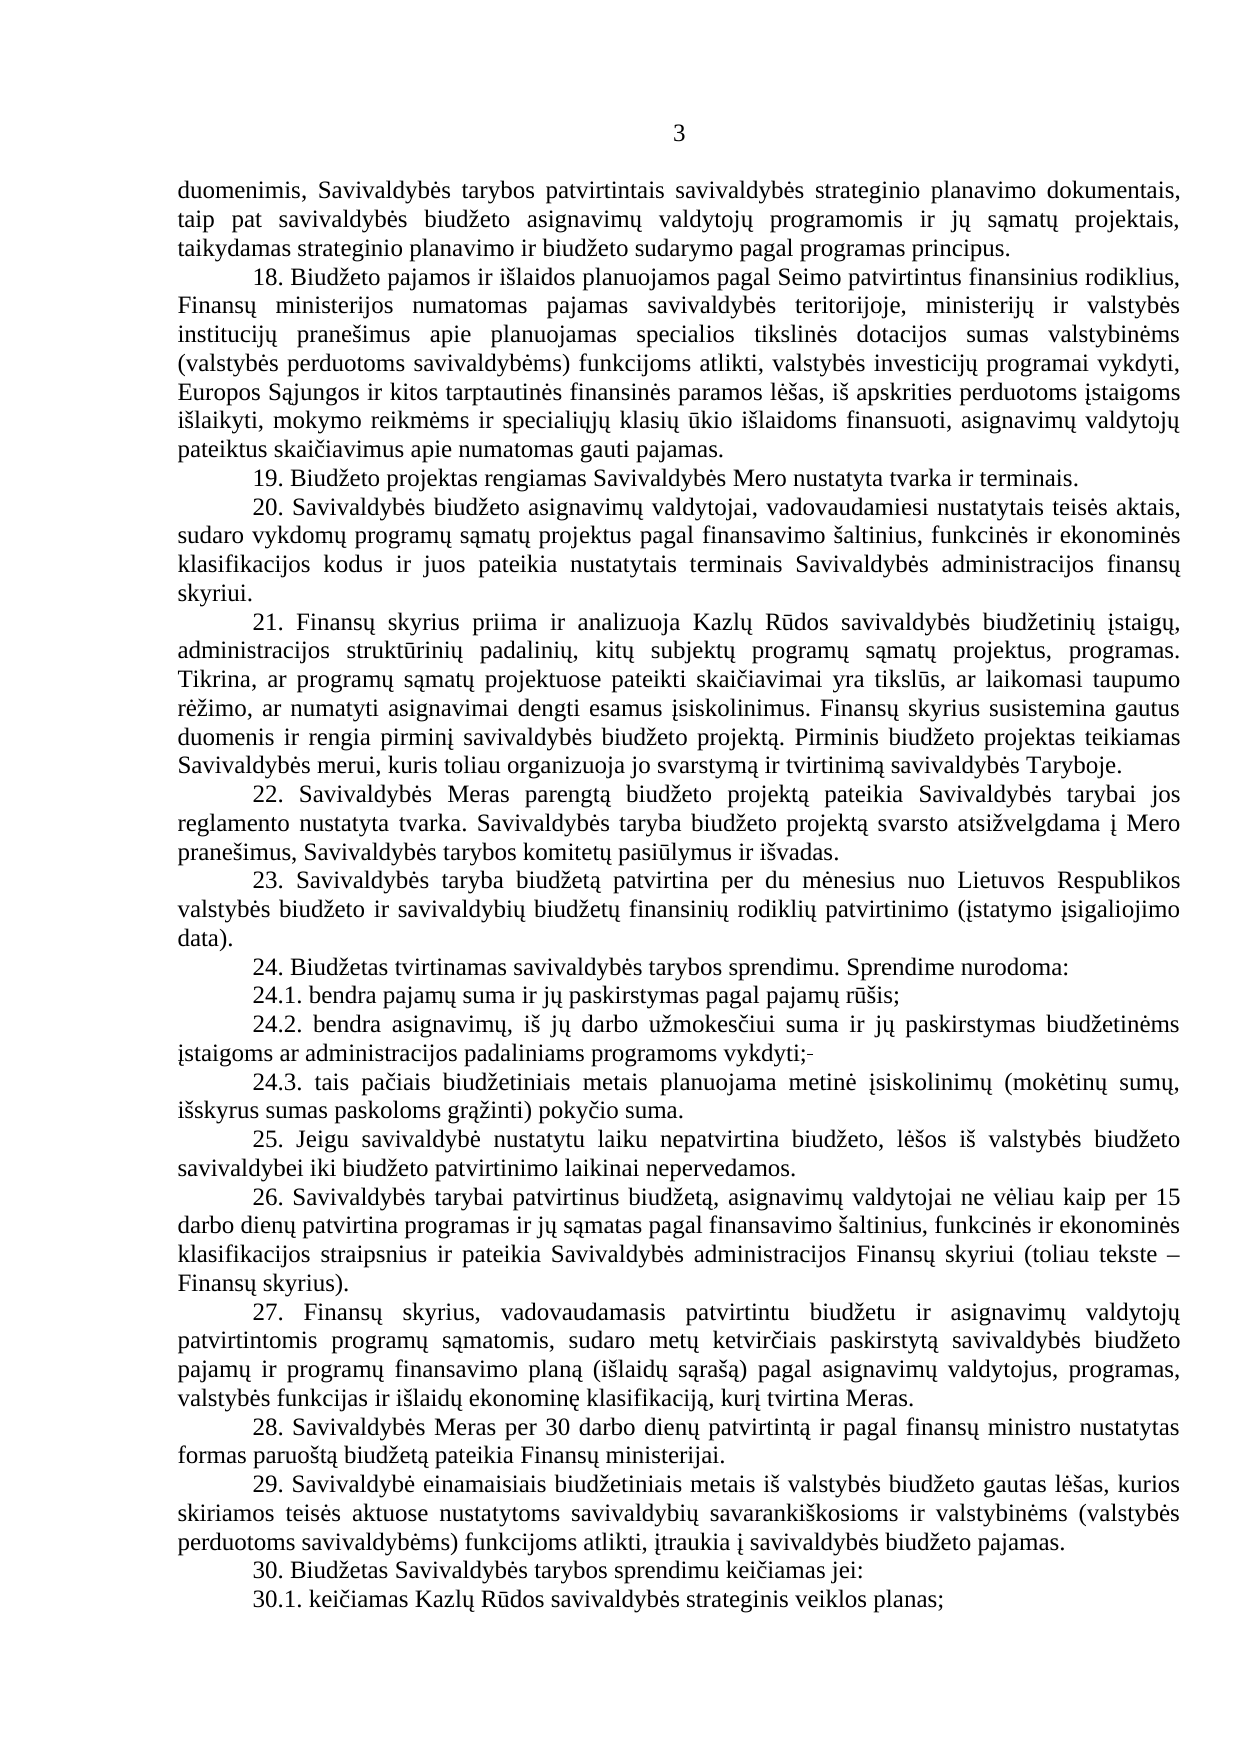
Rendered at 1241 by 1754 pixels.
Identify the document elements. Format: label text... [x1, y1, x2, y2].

text 23. Savivaldybės taryba biudžetą patvirtina per du mėnesius nuo Lietuvos Respublikos valstybės biudžeto ir savivaldybių biudžetų finansinių rodiklių patvirtinimo (įstatymo įsigaliojimo data). [177, 866, 1181, 952]
text 26. Savivaldybės tarybai patvirtinus biudžetą, asignavimų valdytojai ne vėliau kaip per 15 darbo dienų patvirtina programas ir jų sąmatas pagal finansavimo šaltinius, funkcinės ir ekonominės klasifikacijos straipsnius ir pateikia Savivaldybės administracijos Finansų skyriui (toliau tekste – Finansų skyrius). [177, 1182, 1181, 1297]
text 29. Savivaldybė einamaisiais biudžetiniais metais iš valstybės biudžeto gautas lėšas, kurios skiriamos teisės aktuose nustatytoms savivaldybių savarankiškosioms ir valstybinėms (valstybės perduotoms savivaldybėms) funkcijoms atlikti, įtraukia į savivaldybės biudžeto pajamas. [177, 1469, 1181, 1556]
text 24.1. bendra pajamų suma ir jų paskirstymas pagal pajamų rūšis; [177, 981, 1181, 1009]
text 19. Biudžeto projektas rengiamas Savivaldybės Mero nustatyta tvarka ir terminais. [177, 463, 1181, 492]
text 20. Savivaldybės biudžeto asignavimų valdytojai, vadovaudamiesi nustatytais teisės aktais, sudaro vykdomų programų sąmatų projektus pagal finansavimo šaltinius, funkcinės ir ekonominės klasifikacijos kodus ir juos pateikia nustatytais terminais Savivaldybės administracijos finansų skyriui. [177, 492, 1181, 607]
text 24.3. tais pačiais biudžetiniais metais planuojama metinė įsiskolinimų (mokėtinų sumų, išskyrus sumas paskoloms grąžinti) pokyčio suma. [177, 1067, 1181, 1124]
text 24. Biudžetas tvirtinamas savivaldybės tarybos sprendimu. Sprendime nurodoma: [177, 952, 1181, 981]
text 25. Jeigu savivaldybė nustatytu laiku nepatvirtina biudžeto, lėšos iš valstybės biudžeto savivaldybei iki biudžeto patvirtinimo laikinai nepervedamos. [177, 1124, 1181, 1182]
text 24.2. bendra asignavimų, iš jų darbo užmokesčiui suma ir jų paskirstymas biudžetinėms įstaigoms ar administracijos padaliniams programoms vykdyti; [177, 1009, 1181, 1067]
text 18. Biudžeto pajamos ir išlaidos planuojamos pagal Seimo patvirtintus finansinius rodiklius, Finansų ministerijos numatomas pajamas savivaldybės teritorijoje, ministerijų ir valstybės institucijų pranešimus apie planuojamas specialios tikslinės dotacijos sumas valstybinėms (valstybės perduotoms savivaldybėms) funkcijoms atlikti, valstybės investicijų programai vykdyti, Europos Sąjungos ir kitos tarptautinės finansinės paramos lėšas, iš apskrities perduotoms įstaigoms išlaikyti, mokymo reikmėms ir specialiųjų klasių ūkio išlaidoms finansuoti, asignavimų valdytojų pateiktus skaičiavimus apie numatomas gauti pajamas. [177, 262, 1181, 463]
text 30.1. keičiamas Kazlų Rūdos savivaldybės strateginis veiklos planas; [177, 1584, 1181, 1613]
text 28. Savivaldybės Meras per 30 darbo dienų patvirtintą ir pagal finansų ministro nustatytas formas paruoštą biudžetą pateikia Finansų ministerijai. [177, 1412, 1181, 1469]
text 22. Savivaldybės Meras parengtą biudžeto projektą pateikia Savivaldybės tarybai jos reglamento nustatyta tvarka. Savivaldybės taryba biudžeto projektą svarsto atsižvelgdama į Mero pranešimus, Savivaldybės tarybos komitetų pasiūlymus ir išvadas. [177, 779, 1181, 866]
text 30. Biudžetas Savivaldybės tarybos sprendimu keičiamas jei: [177, 1556, 1181, 1584]
text 21. Finansų skyrius priima ir analizuoja Kazlų Rūdos savivaldybės biudžetinių įstaigų, administracijos struktūrinių padalinių, kitų subjektų programų sąmatų projektus, programas. Tikrina, ar programų sąmatų projektuose pateikti skaičiavimai yra tikslūs, ar laikomasi taupumo rėžimo, ar numatyti asignavimai dengti esamus įsiskolinimus. Finansų skyrius susistemina gautus duomenis ir rengia pirminį savivaldybės biudžeto projektą. Pirminis biudžeto projektas teikiamas Savivaldybės merui, kuris toliau organizuoja jo svarstymą ir tvirtinimą savivaldybės Taryboje. [177, 607, 1181, 779]
text duomenimis, Savivaldybės tarybos patvirtintais savivaldybės strateginio planavimo dokumentais, taip pat savivaldybės biudžeto asignavimų valdytojų programomis ir jų sąmatų projektais, taikydamas strateginio planavimo ir biudžeto sudarymo pagal programas principus. [177, 176, 1181, 262]
text 27. Finansų skyrius, vadovaudamasis patvirtintu biudžetu ir asignavimų valdytojų patvirtintomis programų sąmatomis, sudaro metų ketvirčiais paskirstytą savivaldybės biudžeto pajamų ir programų finansavimo planą (išlaidų sąrašą) pagal asignavimų valdytojus, programas, valstybės funkcijas ir išlaidų ekonominę klasifikaciją, kurį tvirtina Meras. [177, 1297, 1181, 1412]
